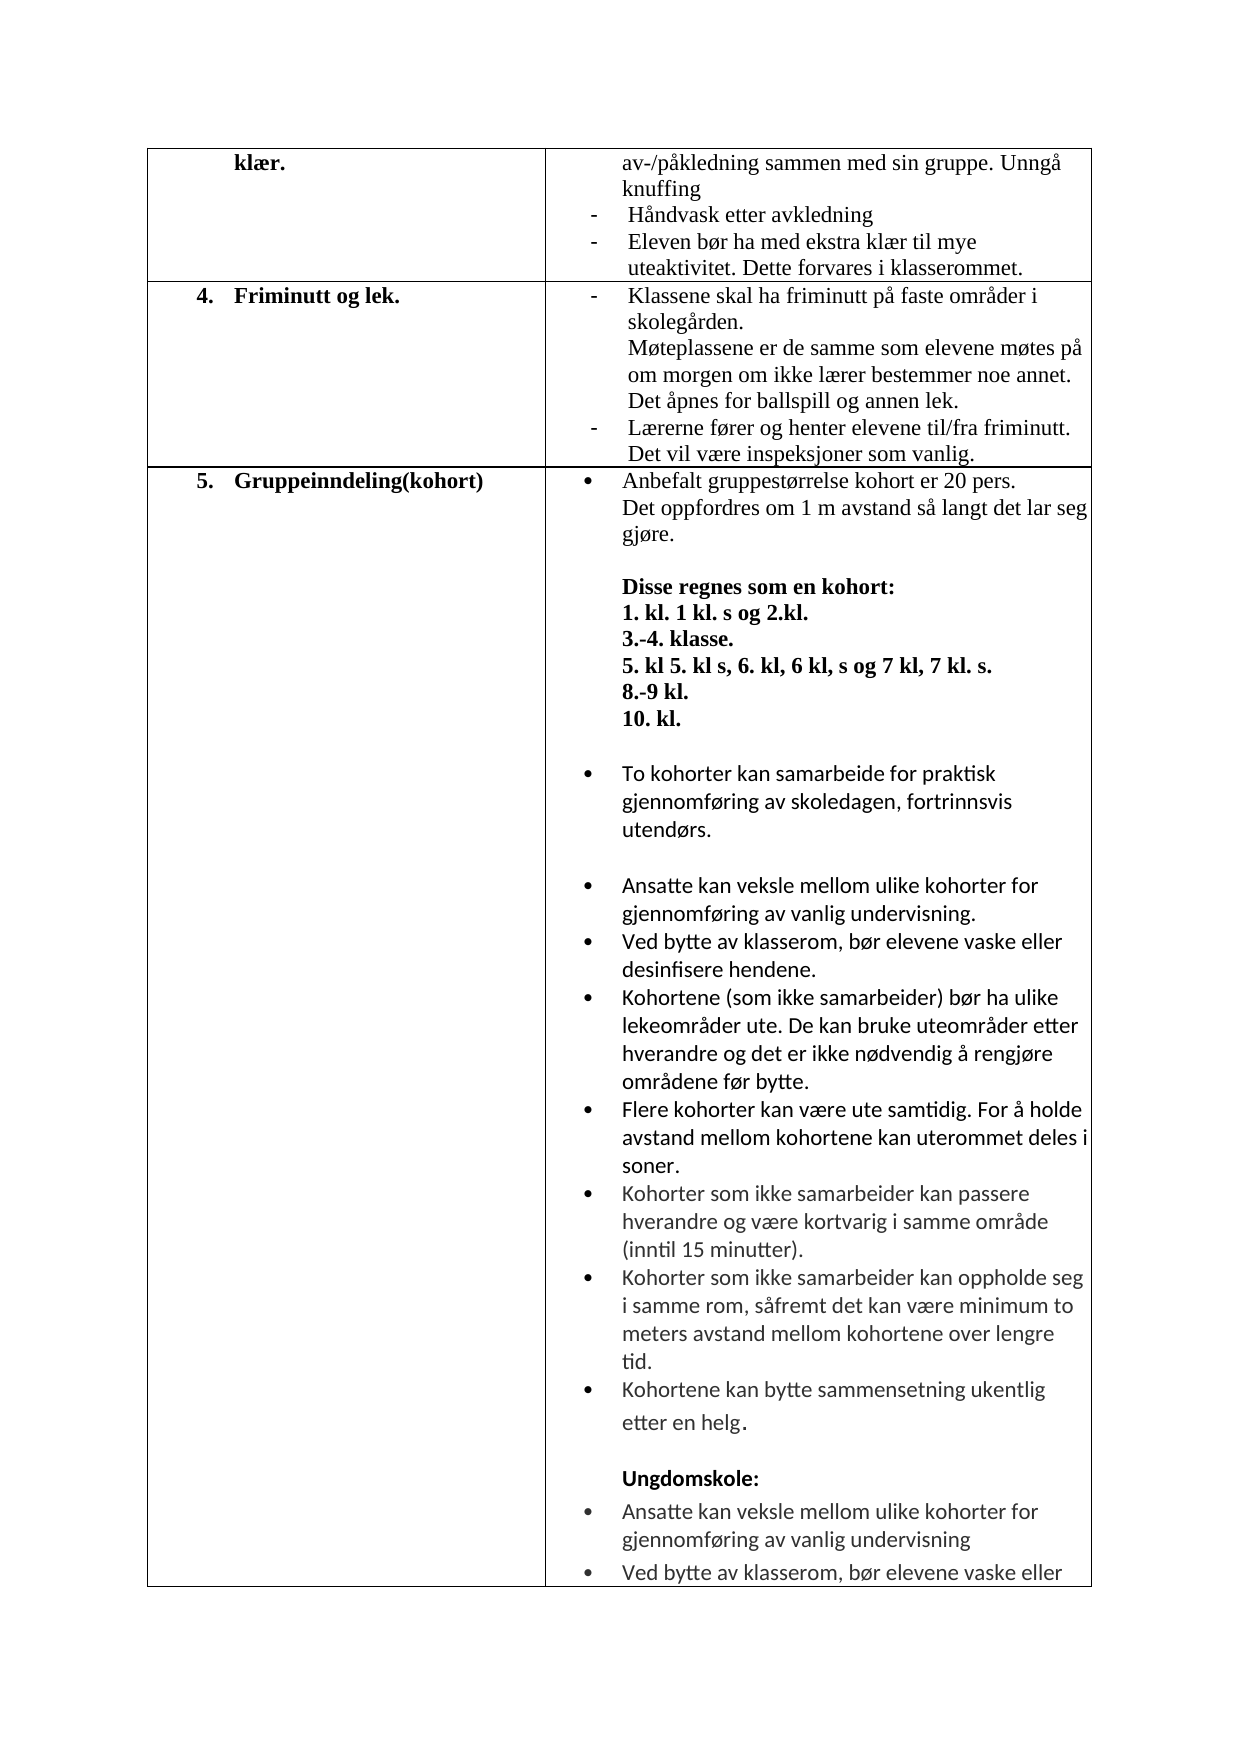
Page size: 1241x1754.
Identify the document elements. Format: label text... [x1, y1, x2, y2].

table_cell Friminutt og lek. [148, 282, 545, 466]
table_cell klær. [148, 149, 545, 281]
table_cell Gruppeinndeling(kohort) [148, 468, 545, 1586]
table_cell av-/påkledning sammen med sin gruppe. Unngå knuffing Håndvask etter avkledning Eleven bør ha med ekstra klær til mye uteaktivitet. Dette forvares i klasserommet. [546, 149, 1091, 281]
table_cell Klassene skal ha friminutt på faste områder i skolegården. Møteplassene er de samme som elevene møtes på om morgen om ikke lærer bestemmer noe annet. Det åpnes for ballspill og annen lek. Lærerne fører og henter elevene til/fra friminutt. Det vil være inspeksjoner som vanlig. [546, 282, 628, 466]
table_cell Anbefalt gruppestørrelse kohort er 20 pers. Det oppfordres om 1 m avstand så langt det lar seg gjøre. Disse regnes som en kohort: 1. kl. 1 kl. s og 2.kl. 3.-4. klasse. 5. kl 5. kl s, 6. kl, 6 kl, s og 7 kl, 7 kl. s. 8.-9 kl. 10. kl. To kohorter kan samarbeide for praktisk gjennomføring av skoledagen, fortrinnsvis utendørs. Ansatte kan veksle mellom ulike kohorter for gjennomføring av vanlig undervisning. Ved bytte av klasserom, bør elevene vaske eller desinfisere hendene. Kohortene (som ikke samarbeider) bør ha ulike lekeområder ute. De kan bruke uteområder etter hverandre og det er ikke nødvendig å rengjøre områdene før bytte. Flere kohorter kan være ute samtidig. For å holde avstand mellom kohortene kan uterommet deles i soner. Kohorter som ikke samarbeider kan passere hverandre og være kortvarig i samme område (inntil 15 minutter). Kohorter som ikke samarbeider kan oppholde seg i samme rom, såfremt det kan være minimum to meters avstand mellom kohortene over lengre tid. Kohortene kan bytte sammensetning ukentlig etter en helg. Ungdomskole: Ansatte kan veksle mellom ulike kohorter for gjennomføring av vanlig undervisning Ved bytte av klasserom, bør elevene vaske eller desinfisere hendene Blanding av elever på tvers av kohorter begrenses der det er mulig. For gjennomføring av språkfag, valgfag, og andre fag der elevene blandes, bør elevene grupperes i klasserommet ut fra kohorttilhørighet eller ha faste plasser i klasserommene der flere klasser blandes. Grupper/kohorter kan passere hverandre og være kortvarig i samme område (inntil 15 minutter). Kohorter som ikke samarbeider, kan oppholde seg i samme rom såfremt det kan være minimum to meters avstand mellom kohortene over lengre tid. [546, 468, 622, 1586]
